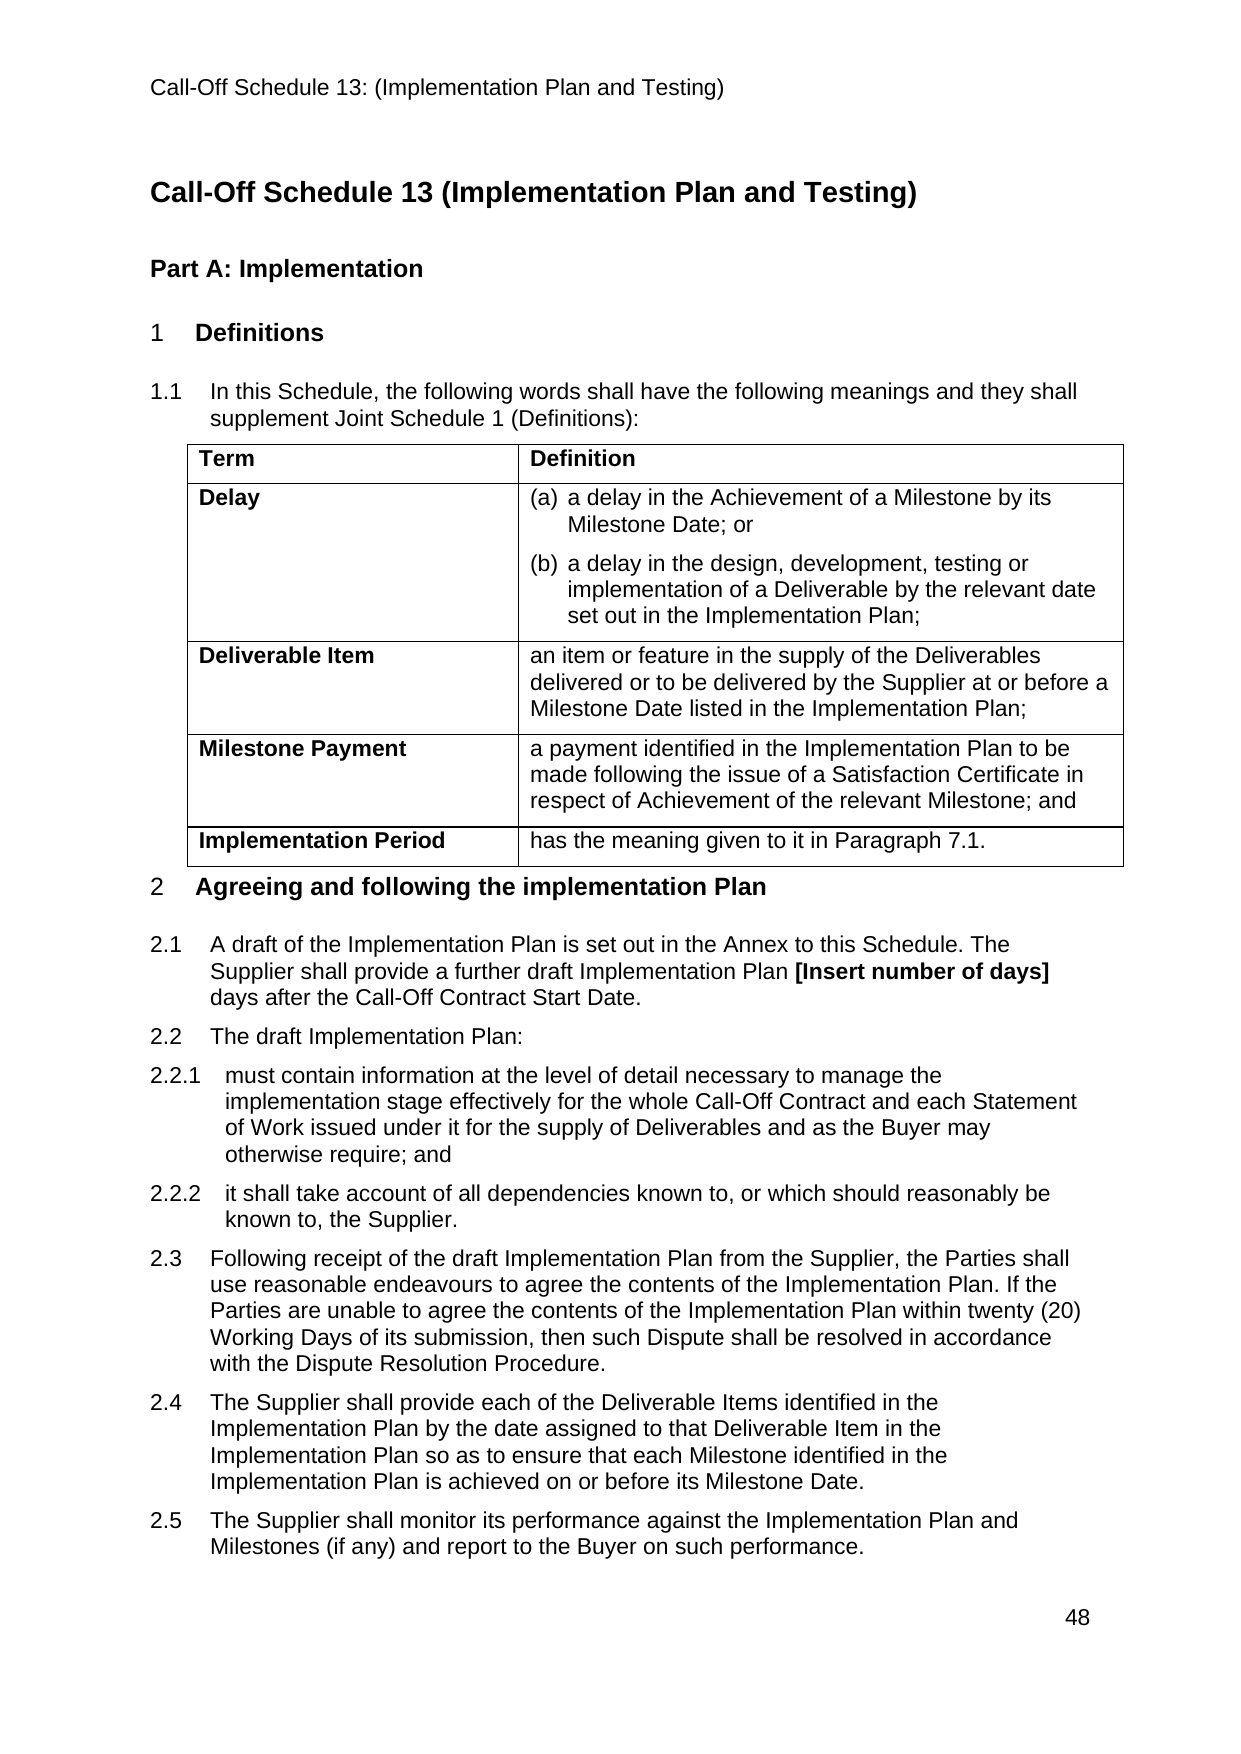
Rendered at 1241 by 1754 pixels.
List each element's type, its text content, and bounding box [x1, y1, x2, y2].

table_cell a payment identified in the Implementation Plan to be made following the issue of a Satisfaction Certificate in respect of Achievement of the relevant Milestone; and [519, 735, 1123, 826]
list it shall take account of all dependencies known to, or which should reasonably be known to, the Supplier. [150, 1179, 1090, 1232]
list In this Schedule, the following words shall have the following meanings and they shall supplement Joint Schedule 1 (Definitions): [150, 378, 1090, 431]
list The draft Implementation Plan: [150, 1023, 1090, 1049]
subtitle Part A: Implementation [150, 254, 1090, 283]
table_header Definition [519, 445, 1123, 483]
list A draft of the Implementation Plan is set out in the Annex to this Schedule. The Supplier shall provide a further draft Implementation Plan [Insert number of days] days after the Call-Off Contract Start Date. [150, 931, 1090, 1010]
table_cell Implementation Period [188, 828, 518, 866]
table_cell a delay in the Achievement of a Milestone by its Milestone Date; or a delay in the design, development, testing or implementation of a Deliverable by the relevant date set out in the Implementation Plan; [519, 484, 1123, 641]
table_cell Delay [188, 484, 518, 641]
table_cell Deliverable Item [188, 642, 518, 734]
list The Supplier shall monitor its performance against the Implementation Plan and Milestones (if any) and report to the Buyer on such performance. [150, 1507, 1090, 1560]
table_cell an item or feature in the supply of the Deliverables delivered or to be delivered by the Supplier at or before a Milestone Date listed in the Implementation Plan; [519, 642, 1123, 734]
subtitle Call-Off Schedule 13 (Implementation Plan and Testing) [150, 175, 1090, 208]
subtitle Agreeing and following the implementation Plan [150, 871, 1090, 900]
table_cell Milestone Payment [188, 735, 518, 826]
table_cell has the meaning given to it in Paragraph 7.1. [519, 828, 1123, 866]
list must contain information at the level of detail necessary to manage the implementation stage effectively for the whole Call-Off Contract and each Statement of Work issued under it for the supply of Deliverables and as the Buyer may otherwise require; and [150, 1062, 1090, 1167]
table_header Term [188, 445, 518, 483]
list The Supplier shall provide each of the Deliverable Items identified in the Implementation Plan by the date assigned to that Deliverable Item in the Implementation Plan so as to ensure that each Milestone identified in the Implementation Plan is achieved on or before its Milestone Date. [150, 1389, 1090, 1494]
subtitle Definitions [150, 318, 1090, 347]
list Following receipt of the draft Implementation Plan from the Supplier, the Parties shall use reasonable endeavours to agree the contents of the Implementation Plan. If the Parties are unable to agree the contents of the Implementation Plan within twenty (20) Working Days of its submission, then such Dispute shall be resolved in accordance with the Dispute Resolution Procedure. [150, 1245, 1090, 1377]
